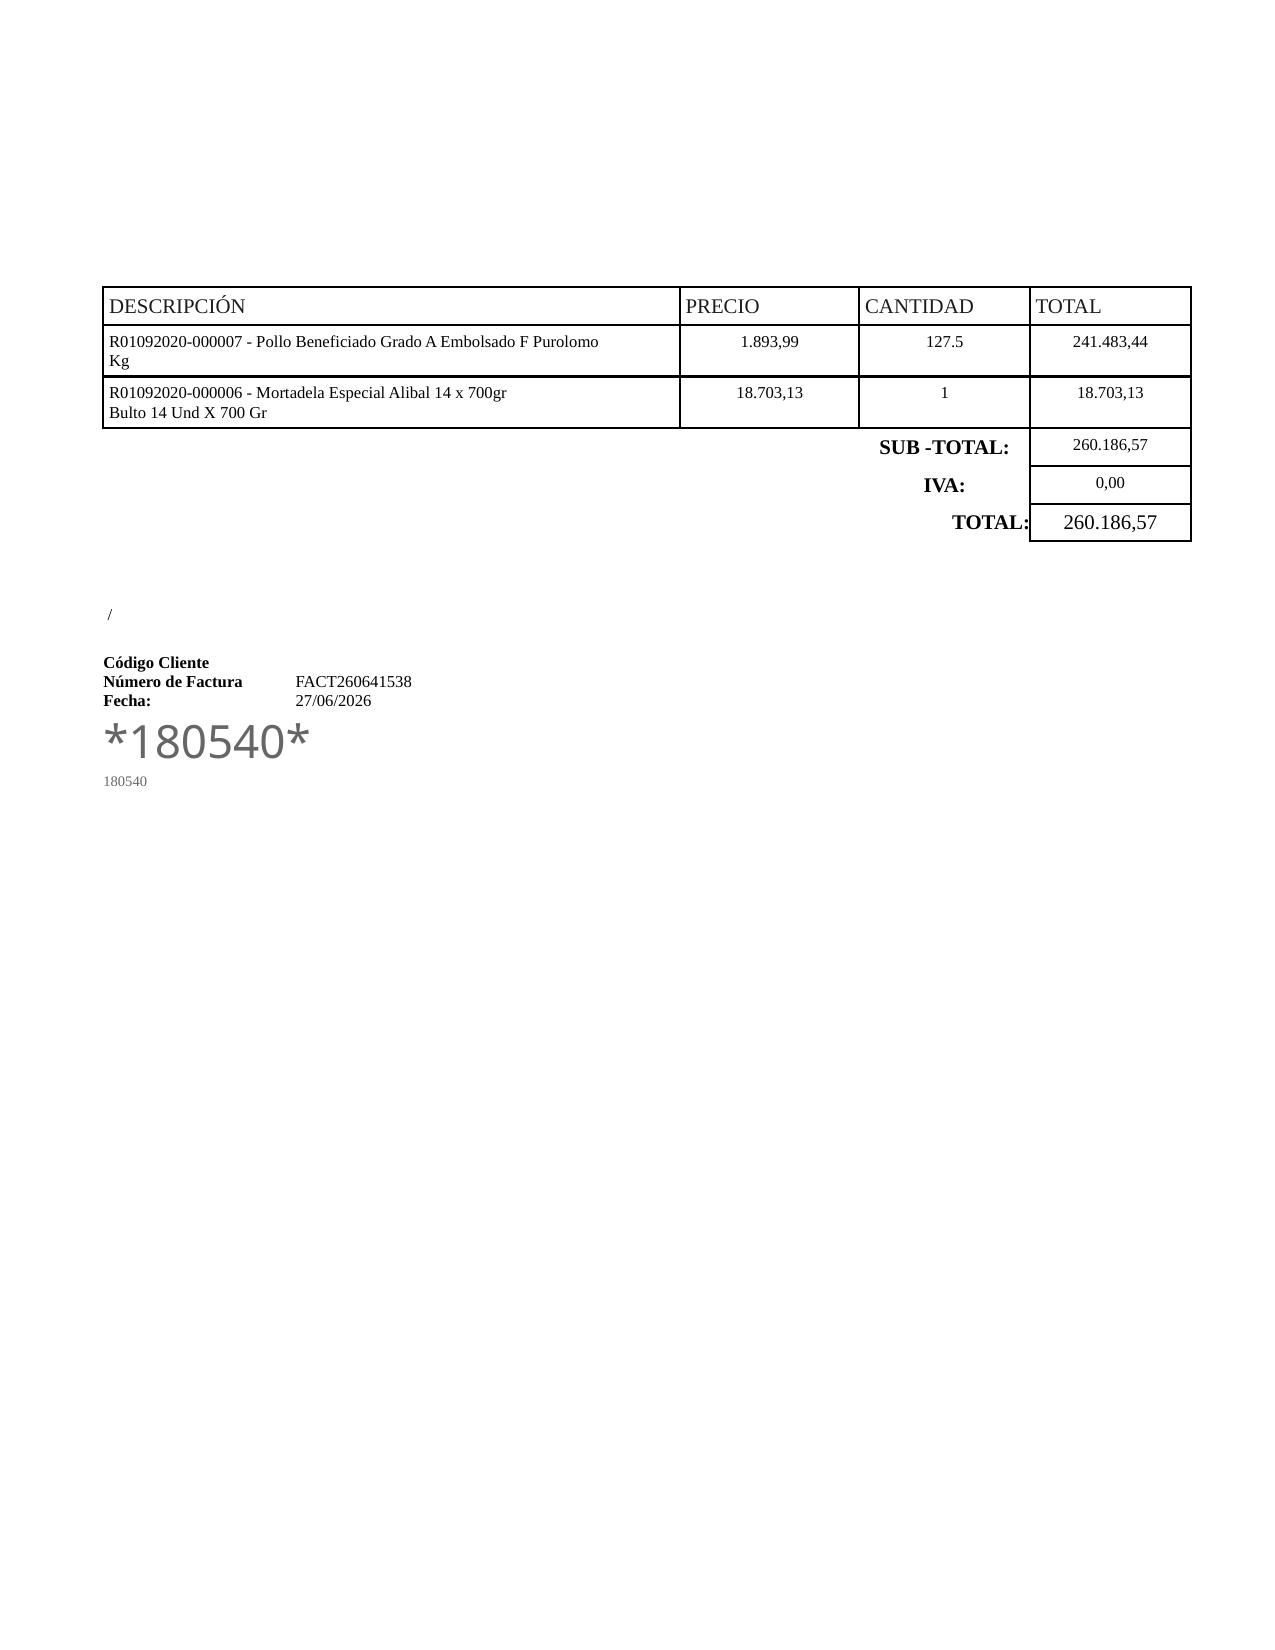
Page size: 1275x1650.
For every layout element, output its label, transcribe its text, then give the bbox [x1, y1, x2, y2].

table_cell 241.483,44 [1031, 326, 1190, 375]
table_cell / [103, 605, 858, 624]
table_header CANTIDAD [860, 288, 1029, 323]
table_cell 18.703,13 [1031, 378, 1190, 427]
table_cell [103, 566, 858, 585]
table_header DESCRIPCIÓN [104, 288, 679, 323]
table_cell SUB -TOTAL: [859, 429, 1029, 465]
table_cell Fecha: [103, 691, 295, 710]
table_cell [103, 585, 858, 604]
table_header [103, 542, 858, 566]
table_cell R01092020-000006 - Mortadela Especial Alibal 14 x 700gr Bulto 14 Und X 700 Gr [104, 378, 679, 427]
table_cell Número de Factura [103, 672, 295, 691]
table_header TOTAL [1031, 288, 1190, 323]
table_cell [103, 429, 859, 540]
table_cell 260.186,57 [1031, 429, 1190, 465]
table_header Código Cliente [103, 653, 295, 672]
table_cell R01092020-000007 - Pollo Beneficiado Grado A Embolsado F Purolomo Kg [104, 326, 679, 375]
table_cell 260.186,57 [1031, 505, 1190, 540]
table_cell 18.703,13 [681, 378, 858, 427]
table_cell 0,00 [1031, 467, 1190, 502]
text *180540* [103, 710, 1137, 772]
table_cell 127.5 [860, 326, 1029, 375]
table_header PRECIO [681, 288, 858, 323]
text 180540 [103, 772, 1137, 789]
table_cell 27/06/2026 [295, 691, 517, 710]
table_cell IVA: [859, 465, 1029, 502]
table_cell 1.893,99 [681, 326, 858, 375]
table_header [295, 653, 517, 672]
table_cell FACT260641538 [295, 672, 517, 691]
table_cell 1 [860, 378, 1029, 427]
table_cell TOTAL: [859, 503, 1029, 540]
